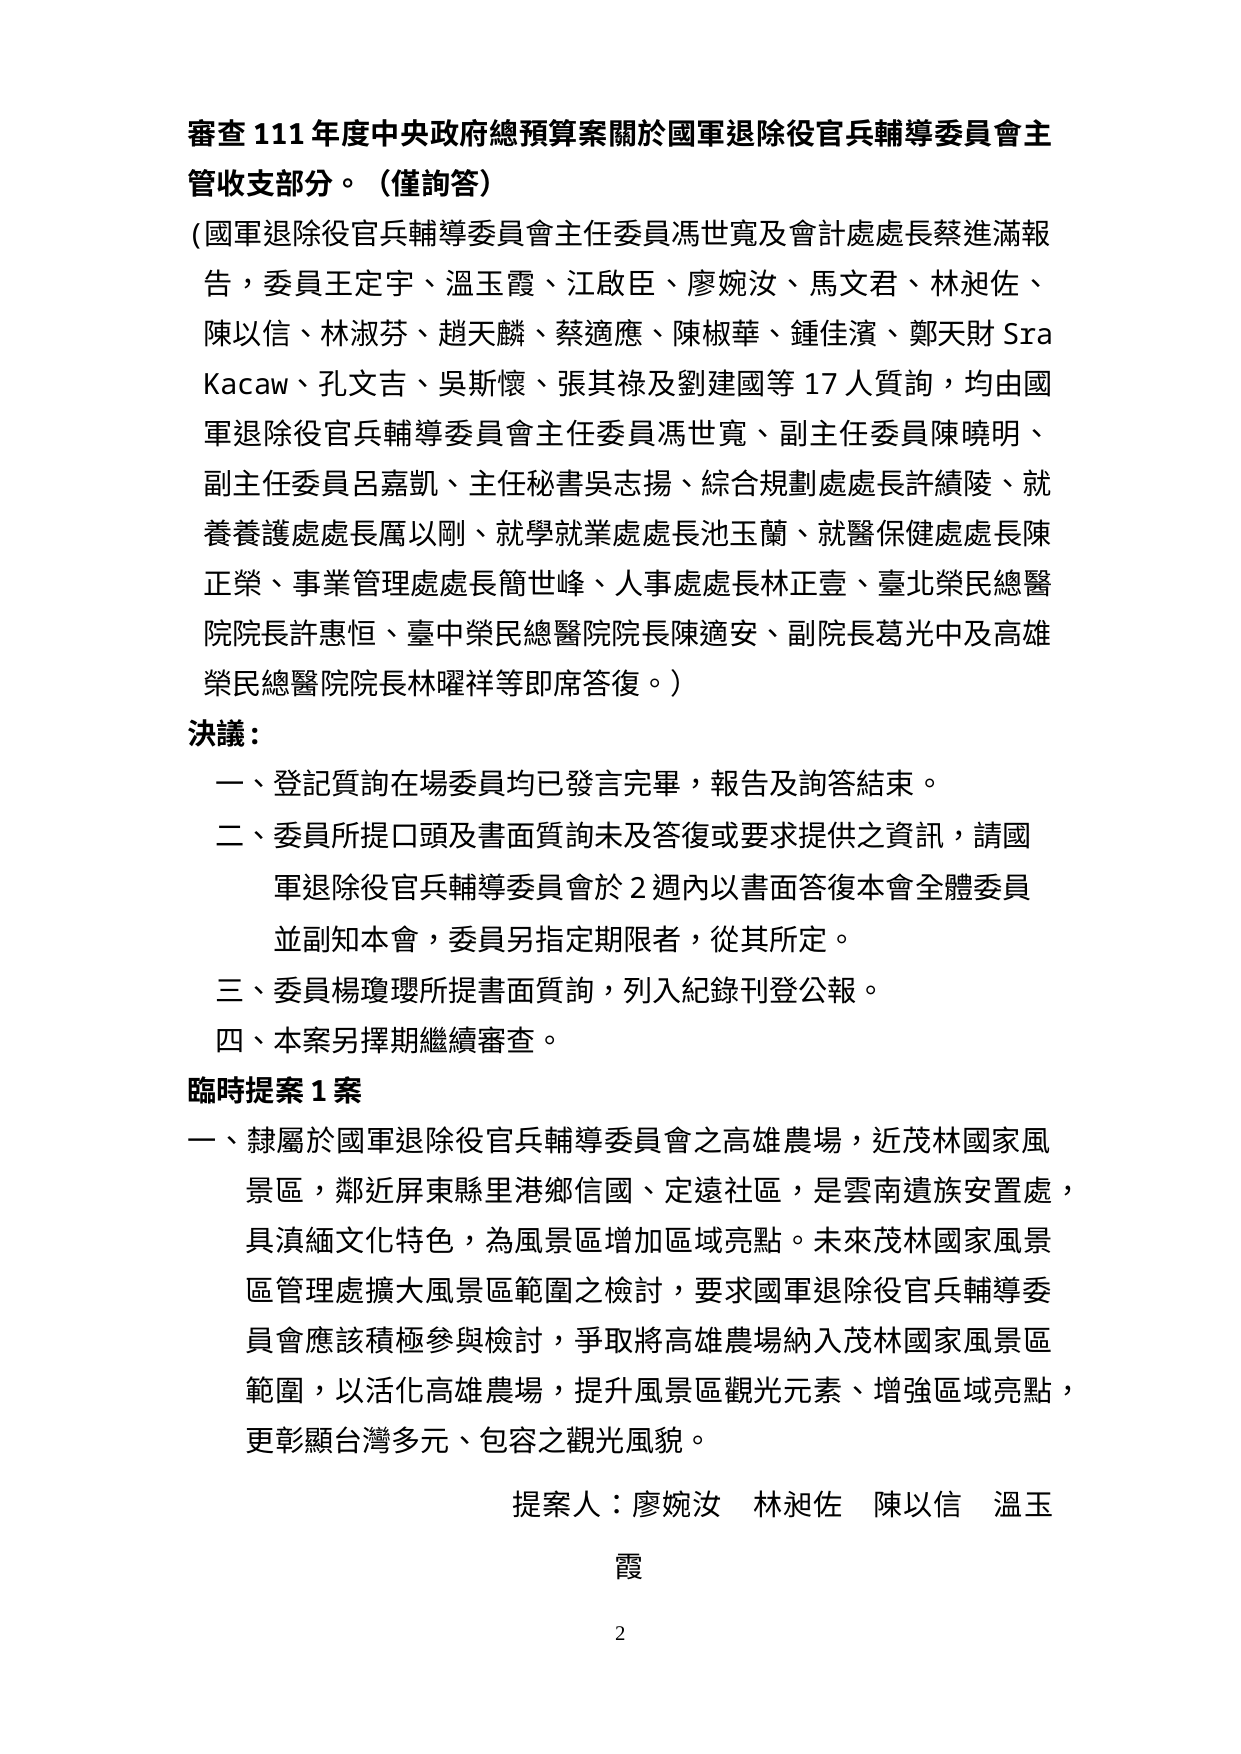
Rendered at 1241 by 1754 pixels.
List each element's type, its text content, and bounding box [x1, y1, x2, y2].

text 三、委員楊瓊瓔所提書面質詢，列入紀錄刊登公報。 [215, 961, 1053, 1011]
text (國軍退除役官兵輔導委員會主任委員馮世寬及會計處處長蔡進滿報告，委員王定宇、溫玉霞、江啟臣、廖婉汝、馬文君、林昶佐、陳以信、林淑芬、趙天麟、蔡適應、陳椒華、鍾佳濱、鄭天財Sra Kacaw、孔文吉、吳斯懷、張其祿及劉建國等17人質詢，均由國軍退除役官兵輔導委員會主任委員馮世寬、副主任委員陳曉明、副主任委員呂嘉凱、主任秘書吳志揚、綜合規劃處處長許績陵、就養養護處處長厲以剛、就學就業處處長池玉蘭、就醫保健處處長陳正榮、事業管理處處長簡世峰、人事處處長林正壹、臺北榮民總醫院院長許惠恒、臺中榮民總醫院院長陳適安、副院長葛光中及高雄榮民總醫院院長林曜祥等即席答復。） [187, 205, 1053, 705]
text 審查111年度中央政府總預算案關於國軍退除役官兵輔導委員會主管收支部分。（僅詢答） [187, 105, 1053, 205]
text 提案人：廖婉汝 林昶佐 陳以信 溫玉霞 [512, 1461, 1053, 1586]
text 臨時提案1案 [187, 1061, 1053, 1111]
text 二、委員所提口頭及書面質詢未及答復或要求提供之資訊，請國軍退除役官兵輔導委員會於2週內以書面答復本會全體委員並副知本會，委員另指定期限者，從其所定。 [215, 805, 1053, 961]
text 一、登記質詢在場委員均已發言完畢，報告及詢答結束。 [215, 755, 1053, 805]
text 決議: [187, 705, 1053, 755]
text 一、隸屬於國軍退除役官兵輔導委員會之高雄農場，近茂林國家風景區，鄰近屏東縣里港鄉信國、定遠社區，是雲南遺族安置處，具滇緬文化特色，為風景區增加區域亮點。未來茂林國家風景區管理處擴大風景區範圍之檢討，要求國軍退除役官兵輔導委員會應該積極參與檢討，爭取將高雄農場納入茂林國家風景區範圍，以活化高雄農場，提升風景區觀光元素、增強區域亮點，更彰顯台灣多元、包容之觀光風貌。 [187, 1111, 1053, 1461]
text 四、本案另擇期繼續審查。 [215, 1011, 1053, 1061]
